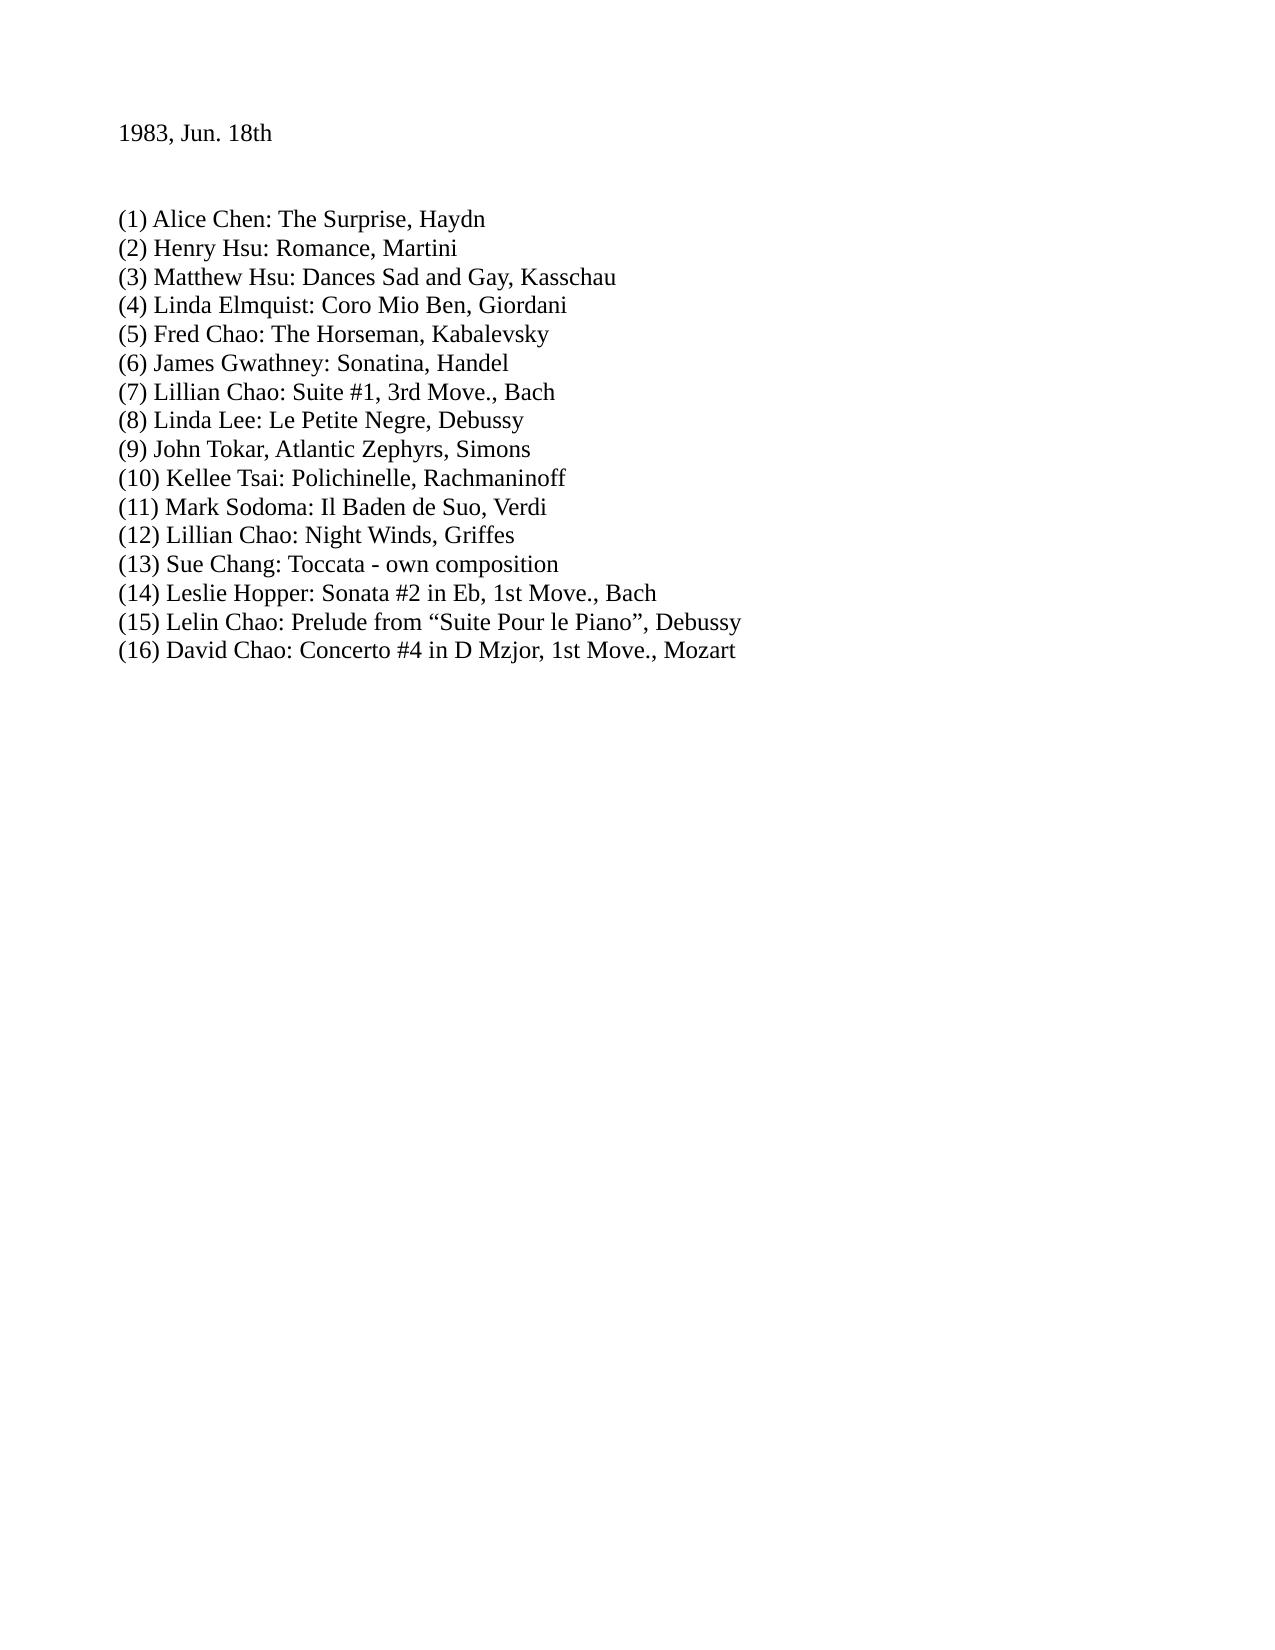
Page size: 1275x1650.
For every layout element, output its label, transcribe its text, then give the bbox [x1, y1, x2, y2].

text (6) James Gwathney: Sonatina, Handel [118, 348, 1157, 377]
text (15) Lelin Chao: Prelude from “Suite Pour le Piano”, Debussy [118, 607, 1157, 636]
text (7) Lillian Chao: Suite #1, 3rd Move., Bach [118, 377, 1157, 406]
text (14) Leslie Hopper: Sonata #2 in Eb, 1st Move., Bach [118, 578, 1157, 607]
text (2) Henry Hsu: Romance, Martini [118, 233, 1157, 262]
text 1983, Jun. 18th [118, 118, 1157, 147]
text (16) David Chao: Concerto #4 in D Mzjor, 1st Move., Mozart [118, 636, 1157, 664]
text (3) Matthew Hsu: Dances Sad and Gay, Kasschau [118, 262, 1157, 291]
text (5) Fred Chao: The Horseman, Kabalevsky [118, 319, 1157, 348]
text (12) Lillian Chao: Night Winds, Griffes [118, 521, 1157, 549]
text (1) Alice Chen: The Surprise, Haydn [118, 204, 1157, 233]
text (13) Sue Chang: Toccata - own composition [118, 549, 1157, 578]
text (11) Mark Sodoma: Il Baden de Suo, Verdi [118, 492, 1157, 521]
text (8) Linda Lee: Le Petite Negre, Debussy [118, 406, 1157, 434]
text (4) Linda Elmquist: Coro Mio Ben, Giordani [118, 291, 1157, 319]
text (10) Kellee Tsai: Polichinelle, Rachmaninoff [118, 463, 1157, 492]
text (9) John Tokar, Atlantic Zephyrs, Simons [118, 434, 1157, 463]
